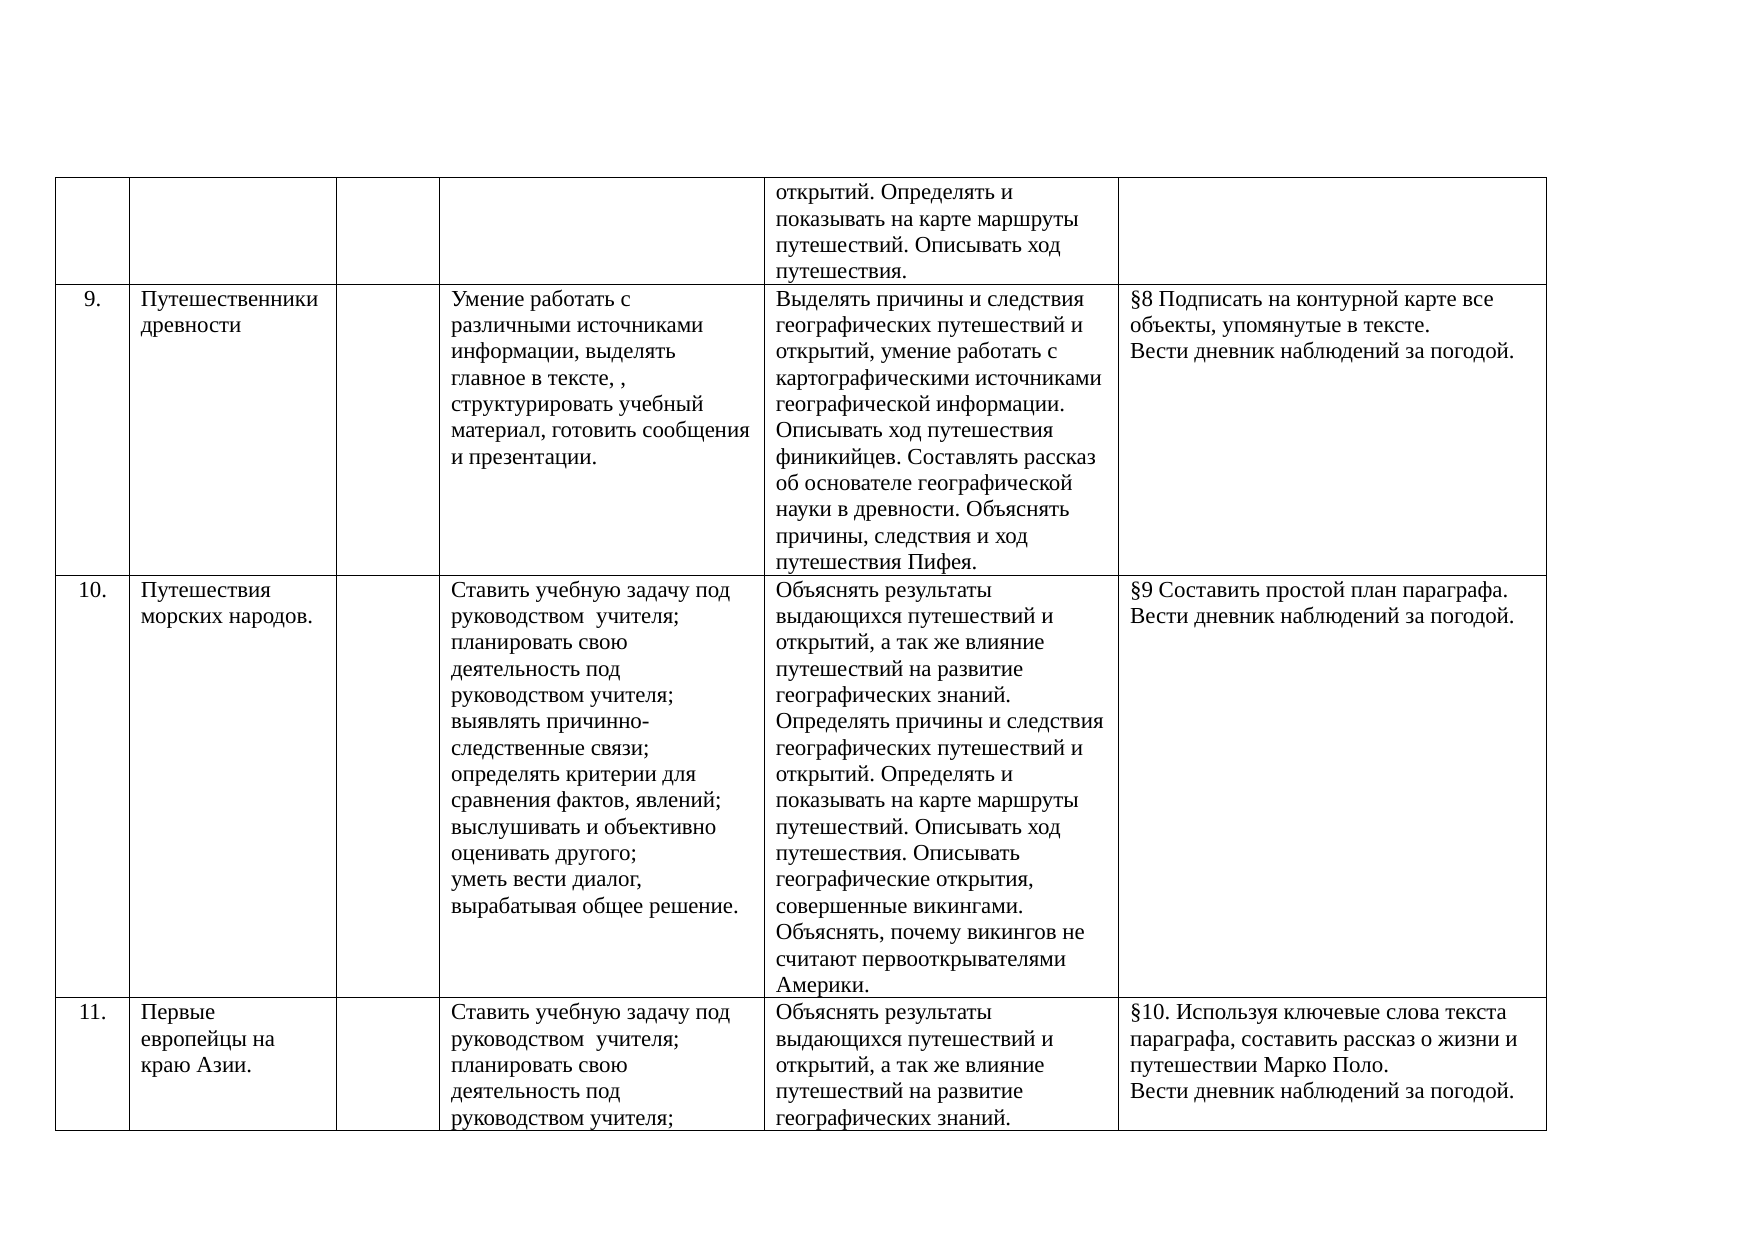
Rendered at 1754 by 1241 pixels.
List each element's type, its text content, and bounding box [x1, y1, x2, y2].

table_cell 9. [56, 285, 129, 574]
table_cell Объяснять результаты выдающихся путешествий и открытий, а так же влияние путешествий на развитие географических знаний. Определять причины и следствия географических путешествий и открытий. Определять и показывать на карте маршруты путешествий. Описывать ход путешествия. Описывать географические открытия, совершенные викингами. Объяснять, почему викингов не считают первооткрывателями Америки. [765, 576, 1118, 997]
table_cell [337, 285, 439, 574]
table_cell [130, 178, 336, 284]
table_cell §10. Используя ключевые слова текста параграфа, составить рассказ о жизни и путешествии Марко Поло. Вести дневник наблюдений за погодой. [1119, 998, 1546, 1130]
table_cell Первые европейцы на краю Азии. [130, 998, 336, 1130]
table_cell [337, 998, 439, 1130]
table_cell Путешествия морских народов. [130, 576, 336, 997]
table_cell 10. [56, 576, 129, 997]
table_cell Умение работать с различными источниками информации, выделять главное в тексте, , структурировать учебный материал, готовить сообщения и презентации. [440, 285, 764, 574]
table_cell Выделять причины и следствия географических путешествий и открытий, умение работать с картографическими источниками географической информации. Описывать ход путешествия финикийцев. Составлять рассказ об основателе географической науки в древности. Объяснять причины, следствия и ход путешествия Пифея. [765, 285, 1118, 574]
table_cell Объяснять результаты выдающихся путешествий и открытий, а так же влияние путешествий на развитие географических знаний. [765, 998, 1118, 1130]
table_cell [440, 178, 764, 284]
table_cell [337, 178, 439, 284]
table_cell §8 Подписать на контурной карте все объекты, упомянутые в тексте. Вести дневник наблюдений за погодой. [1119, 285, 1546, 574]
table_cell 11. [56, 998, 129, 1130]
table_cell [337, 576, 439, 997]
table_cell Ставить учебную задачу под руководством учителя; планировать свою деятельность под руководством учителя; выявлять причинно-следственные связи; определять критерии для сравнения фактов, явлений; выслушивать и объективно оценивать другого; уметь вести диалог, вырабатывая общее решение. [440, 576, 764, 997]
table_cell [1119, 178, 1546, 284]
table_cell Путешественники древности [130, 285, 336, 574]
table_cell Ставить учебную задачу под руководством учителя; планировать свою деятельность под руководством учителя; [440, 998, 764, 1130]
table_cell §9 Составить простой план параграфа. Вести дневник наблюдений за погодой. [1119, 576, 1546, 997]
table_cell открытий. Определять и показывать на карте маршруты путешествий. Описывать ход путешествия. [765, 178, 1118, 284]
table_cell [56, 178, 129, 284]
